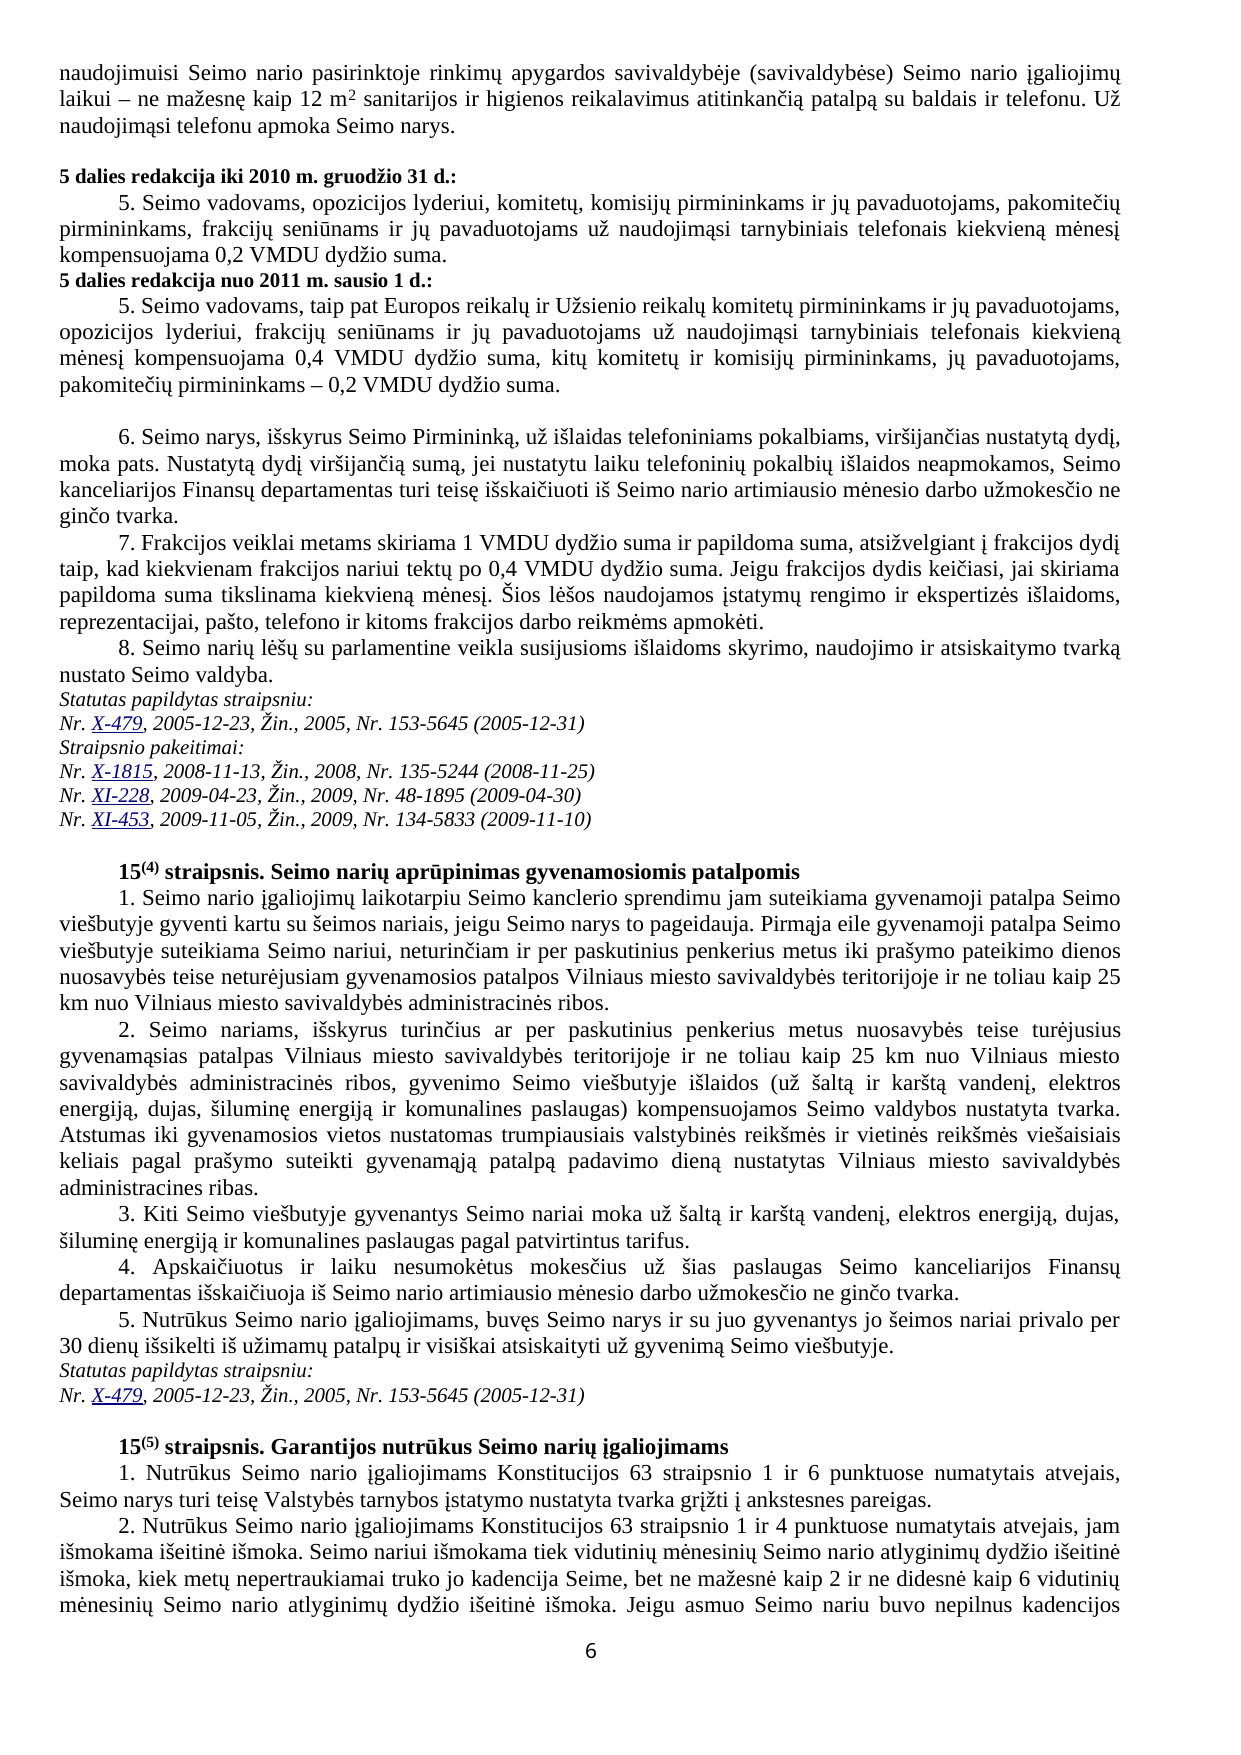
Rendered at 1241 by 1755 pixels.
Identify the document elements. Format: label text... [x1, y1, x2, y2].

text 1. Seimo nario įgaliojimų laikotarpiu Seimo kanclerio sprendimu jam suteikiama gyvenamoji patalpa Seimo viešbutyje gyventi kartu su šeimos nariais, jeigu Seimo narys to pageidauja. Pirmąja eile gyvenamoji patalpa Seimo viešbutyje suteikiama Seimo nariui, neturinčiam ir per paskutinius penkerius metus iki prašymo pateikimo dienos nuosavybės teise neturėjusiam gyvenamosios patalpos Vilniaus miesto savivaldybės teritorijoje ir ne toliau kaip 25 km nuo Vilniaus miesto savivaldybės administracinės ribos. [59, 884, 1122, 1016]
text Nr. XI-453, 2009-11-05, Žin., 2009, Nr. 134-5833 (2009-11-10) [59, 807, 1122, 831]
text 8. Seimo narių lėšų su parlamentine veikla susijusioms išlaidoms skyrimo, naudojimo ir atsiskaitymo tvarką nustato Seimo valdyba. [59, 634, 1122, 687]
text 4. Apskaičiuotus ir laiku nesumokėtus mokesčius už šias paslaugas Seimo kanceliarijos Finansų departamentas išskaičiuoja iš Seimo nario artimiausio mėnesio darbo užmokesčio ne ginčo tvarka. [59, 1253, 1122, 1306]
text 1. Nutrūkus Seimo nario įgaliojimams Konstitucijos 63 straipsnio 1 ir 6 punktuose numatytais atvejais, Seimo narys turi teisę Valstybės tarnybos įstatymo nustatyta tvarka grįžti į ankstesnes pareigas. [59, 1459, 1122, 1512]
text Statutas papildytas straipsniu: [59, 1358, 1122, 1382]
text 6. Seimo narys, išskyrus Seimo Pirmininką, už išlaidas telefoniniams pokalbiams, viršijančias nustatytą dydį, moka pats. Nustatytą dydį viršijančią sumą, jei nustatytu laiku telefoninių pokalbių išlaidos neapmokamos, Seimo kanceliarijos Finansų departamentas turi teisę išskaičiuoti iš Seimo nario artimiausio mėnesio darbo užmokesčio ne ginčo tvarka. [59, 423, 1122, 529]
text Nr. X-479, 2005-12-23, Žin., 2005, Nr. 153-5645 (2005-12-31) [59, 711, 1122, 735]
text Nr. X-479, 2005-12-23, Žin., 2005, Nr. 153-5645 (2005-12-31) [59, 1382, 1122, 1407]
text 5. Seimo vadovams, opozicijos lyderiui, komitetų, komisijų pirmininkams ir jų pavaduotojams, pakomitečių pirmininkams, frakcijų seniūnams ir jų pavaduotojams už naudojimąsi tarnybiniais telefonais kiekvieną mėnesį kompensuojama 0,2 VMDU dydžio suma. [59, 188, 1122, 268]
text Nr. X-1815, 2008-11-13, Žin., 2008, Nr. 135-5244 (2008-11-25) [59, 759, 1122, 783]
text naudojimuisi Seimo nario pasirinktoje rinkimų apygardos savivaldybėje (savivaldybėse) Seimo nario įgaliojimų laikui – ne mažesnę kaip 12 m2 sanitarijos ir higienos reikalavimus atitinkančią patalpą su baldais ir telefonu. Už naudojimąsi telefonu apmoka Seimo narys. [59, 59, 1122, 138]
text 3. Kiti Seimo viešbutyje gyvenantys Seimo nariai moka už šaltą ir karštą vandenį, elektros energiją, dujas, šiluminę energiją ir komunalines paslaugas pagal patvirtintus tarifus. [59, 1200, 1122, 1253]
text Nr. XI-228, 2009-04-23, Žin., 2009, Nr. 48-1895 (2009-04-30) [59, 783, 1122, 807]
text Straipsnio pakeitimai: [59, 735, 1122, 759]
text 5 dalies redakcija nuo 2011 m. sausio 1 d.: [59, 268, 1122, 292]
text 15(4) straipsnis. Seimo narių aprūpinimas gyvenamosiomis patalpomis [59, 858, 1122, 884]
text 15(5) straipsnis. Garantijos nutrūkus Seimo narių įgaliojimams [59, 1433, 1122, 1459]
text 5. Nutrūkus Seimo nario įgaliojimams, buvęs Seimo narys ir su juo gyvenantys jo šeimos nariai privalo per 30 dienų išsikelti iš užimamų patalpų ir visiškai atsiskaityti už gyvenimą Seimo viešbutyje. [59, 1306, 1122, 1358]
text 7. Frakcijos veiklai metams skiriama 1 VMDU dydžio suma ir papildoma suma, atsižvelgiant į frakcijos dydį taip, kad kiekvienam frakcijos nariui tektų po 0,4 VMDU dydžio suma. Jeigu frakcijos dydis keičiasi, jai skiriama papildoma suma tikslinama kiekvieną mėnesį. Šios lėšos naudojamos įstatymų rengimo ir ekspertizės išlaidoms, reprezentacijai, pašto, telefono ir kitoms frakcijos darbo reikmėms apmokėti. [59, 529, 1122, 634]
text 5 dalies redakcija iki 2010 m. gruodžio 31 d.: [59, 164, 1122, 188]
text Statutas papildytas straipsniu: [59, 687, 1122, 711]
text 2. Nutrūkus Seimo nario įgaliojimams Konstitucijos 63 straipsnio 1 ir 4 punktuose numatytais atvejais, jam išmokama išeitinė išmoka. Seimo nariui išmokama tiek vidutinių mėnesinių Seimo nario atlyginimų dydžio išeitinė išmoka, kiek metų nepertraukiamai truko jo kadencija Seime, bet ne mažesnė kaip 2 ir ne didesnė kaip 6 vidutinių mėnesinių Seimo nario atlyginimų dydžio išeitinė išmoka. Jeigu asmuo Seimo nariu buvo nepilnus kadencijos [59, 1512, 1122, 1617]
text 5. Seimo vadovams, taip pat Europos reikalų ir Užsienio reikalų komitetų pirmininkams ir jų pavaduotojams, opozicijos lyderiui, frakcijų seniūnams ir jų pavaduotojams už naudojimąsi tarnybiniais telefonais kiekvieną mėnesį kompensuojama 0,4 VMDU dydžio suma, kitų komitetų ir komisijų pirmininkams, jų pavaduotojams, pakomitečių pirmininkams – 0,2 VMDU dydžio suma. [59, 292, 1122, 397]
text 2. Seimo nariams, išskyrus turinčius ar per paskutinius penkerius metus nuosavybės teise turėjusius gyvenamąsias patalpas Vilniaus miesto savivaldybės teritorijoje ir ne toliau kaip 25 km nuo Vilniaus miesto savivaldybės administracinės ribos, gyvenimo Seimo viešbutyje išlaidos (už šaltą ir karštą vandenį, elektros energiją, dujas, šiluminę energiją ir komunalines paslaugas) kompensuojamos Seimo valdybos nustatyta tvarka. Atstumas iki gyvenamosios vietos nustatomas trumpiausiais valstybinės reikšmės ir vietinės reikšmės viešaisiais keliais pagal prašymo suteikti gyvenamąją patalpą padavimo dieną nustatytas Vilniaus miesto savivaldybės administracines ribas. [59, 1016, 1122, 1200]
